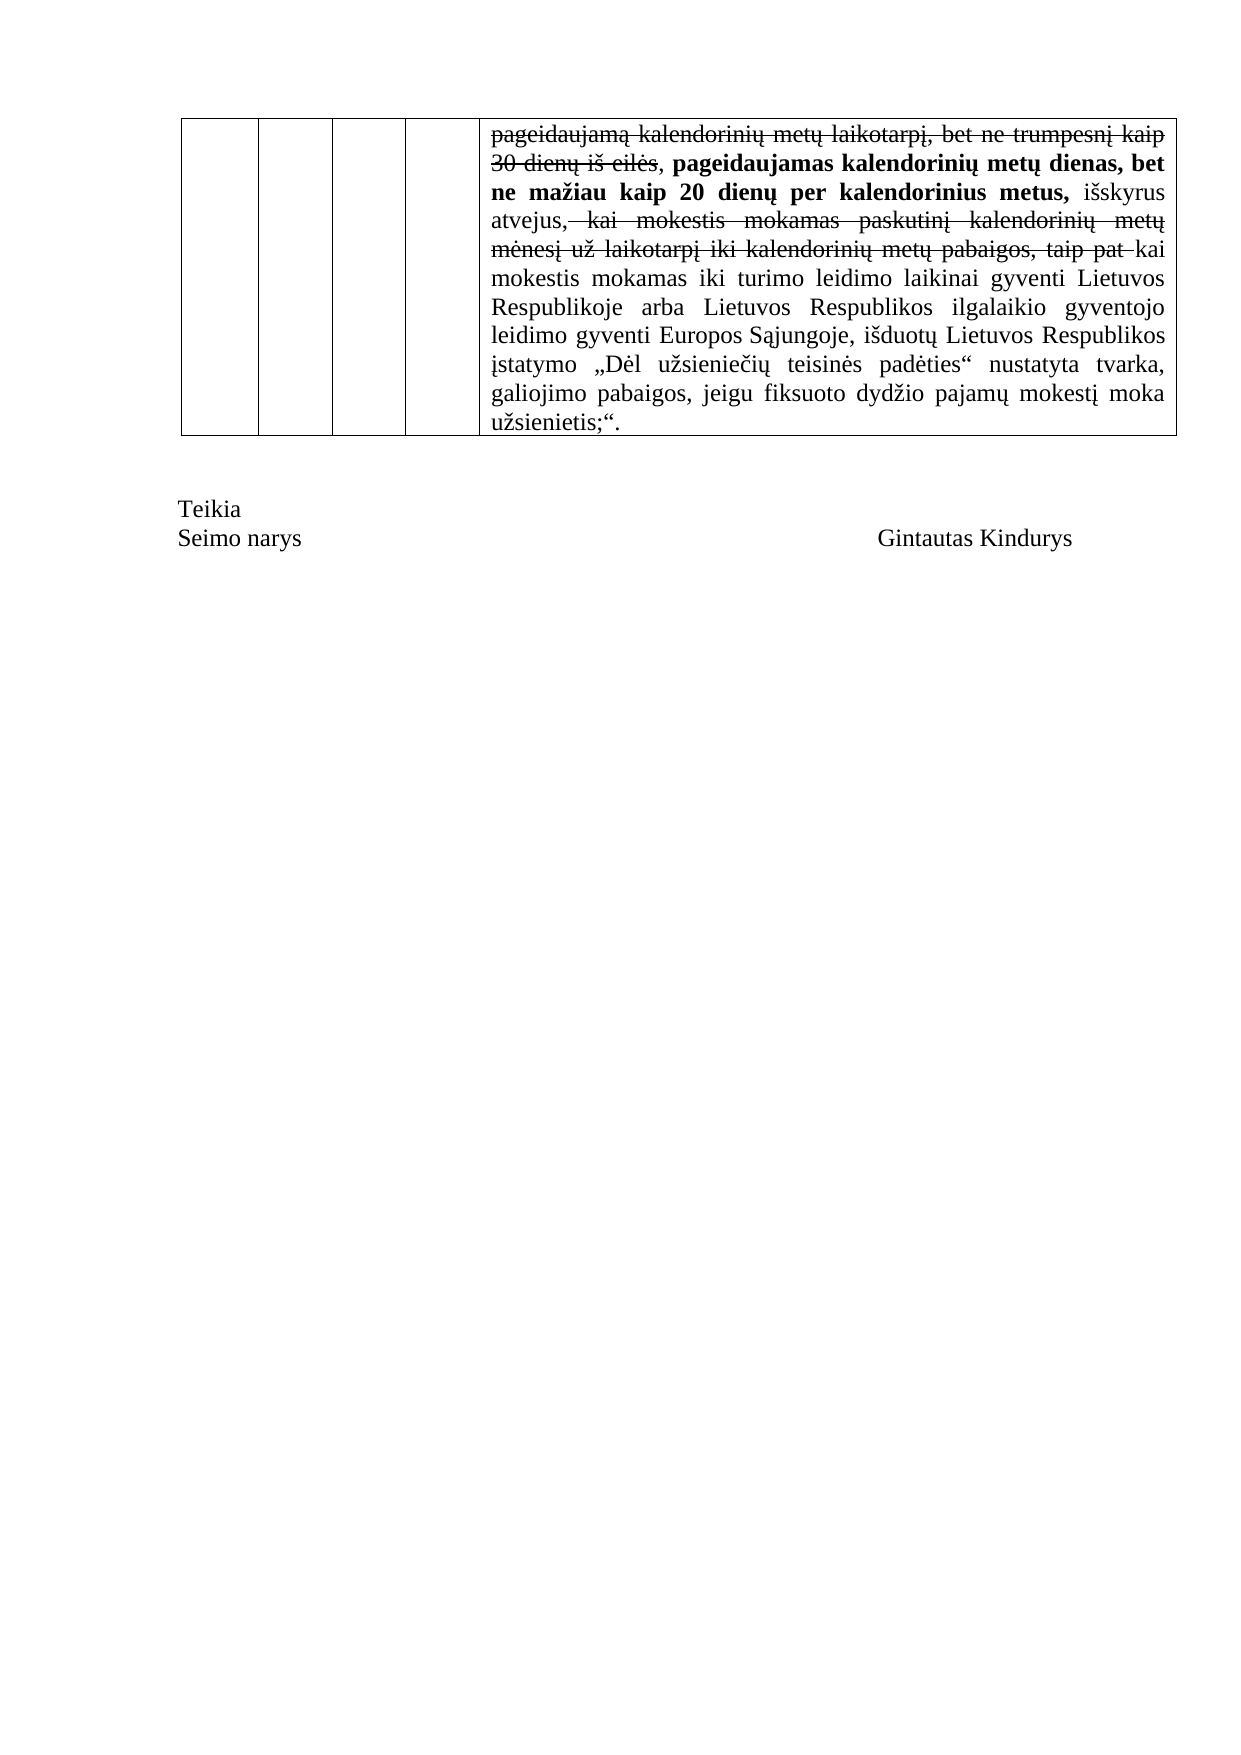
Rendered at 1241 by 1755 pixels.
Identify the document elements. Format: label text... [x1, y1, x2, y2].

table_cell [406, 119, 479, 435]
table_cell pageidaujamą kalendorinių metų laikotarpį, bet ne trumpesnį kaip 30 dienų iš eilės, pageidaujamas kalendorinių metų dienas, bet ne mažiau kaip 20 dienų per kalendorinius metus, išskyrus atvejus, kai mokestis mokamas paskutinį kalendorinių metų mėnesį už laikotarpį iki kalendorinių metų pabaigos, taip pat kai mokestis mokamas iki turimo leidimo laikinai gyventi Lietuvos Respublikoje arba Lietuvos Respublikos ilgalaikio gyventojo leidimo gyventi Europos Sąjungoje, išduotų Lietuvos Respublikos įstatymo „Dėl užsieniečių teisinės padėties“ nustatyta tvarka, galiojimo pabaigos, jeigu fiksuoto dydžio pajamų mokestį moka užsienietis;“. [480, 119, 1176, 435]
table_cell [182, 119, 258, 435]
text Teikia [177, 494, 1181, 523]
table_cell [333, 119, 405, 435]
table_cell [259, 119, 332, 435]
text Seimo narys Gintautas Kindurys [177, 523, 1181, 551]
